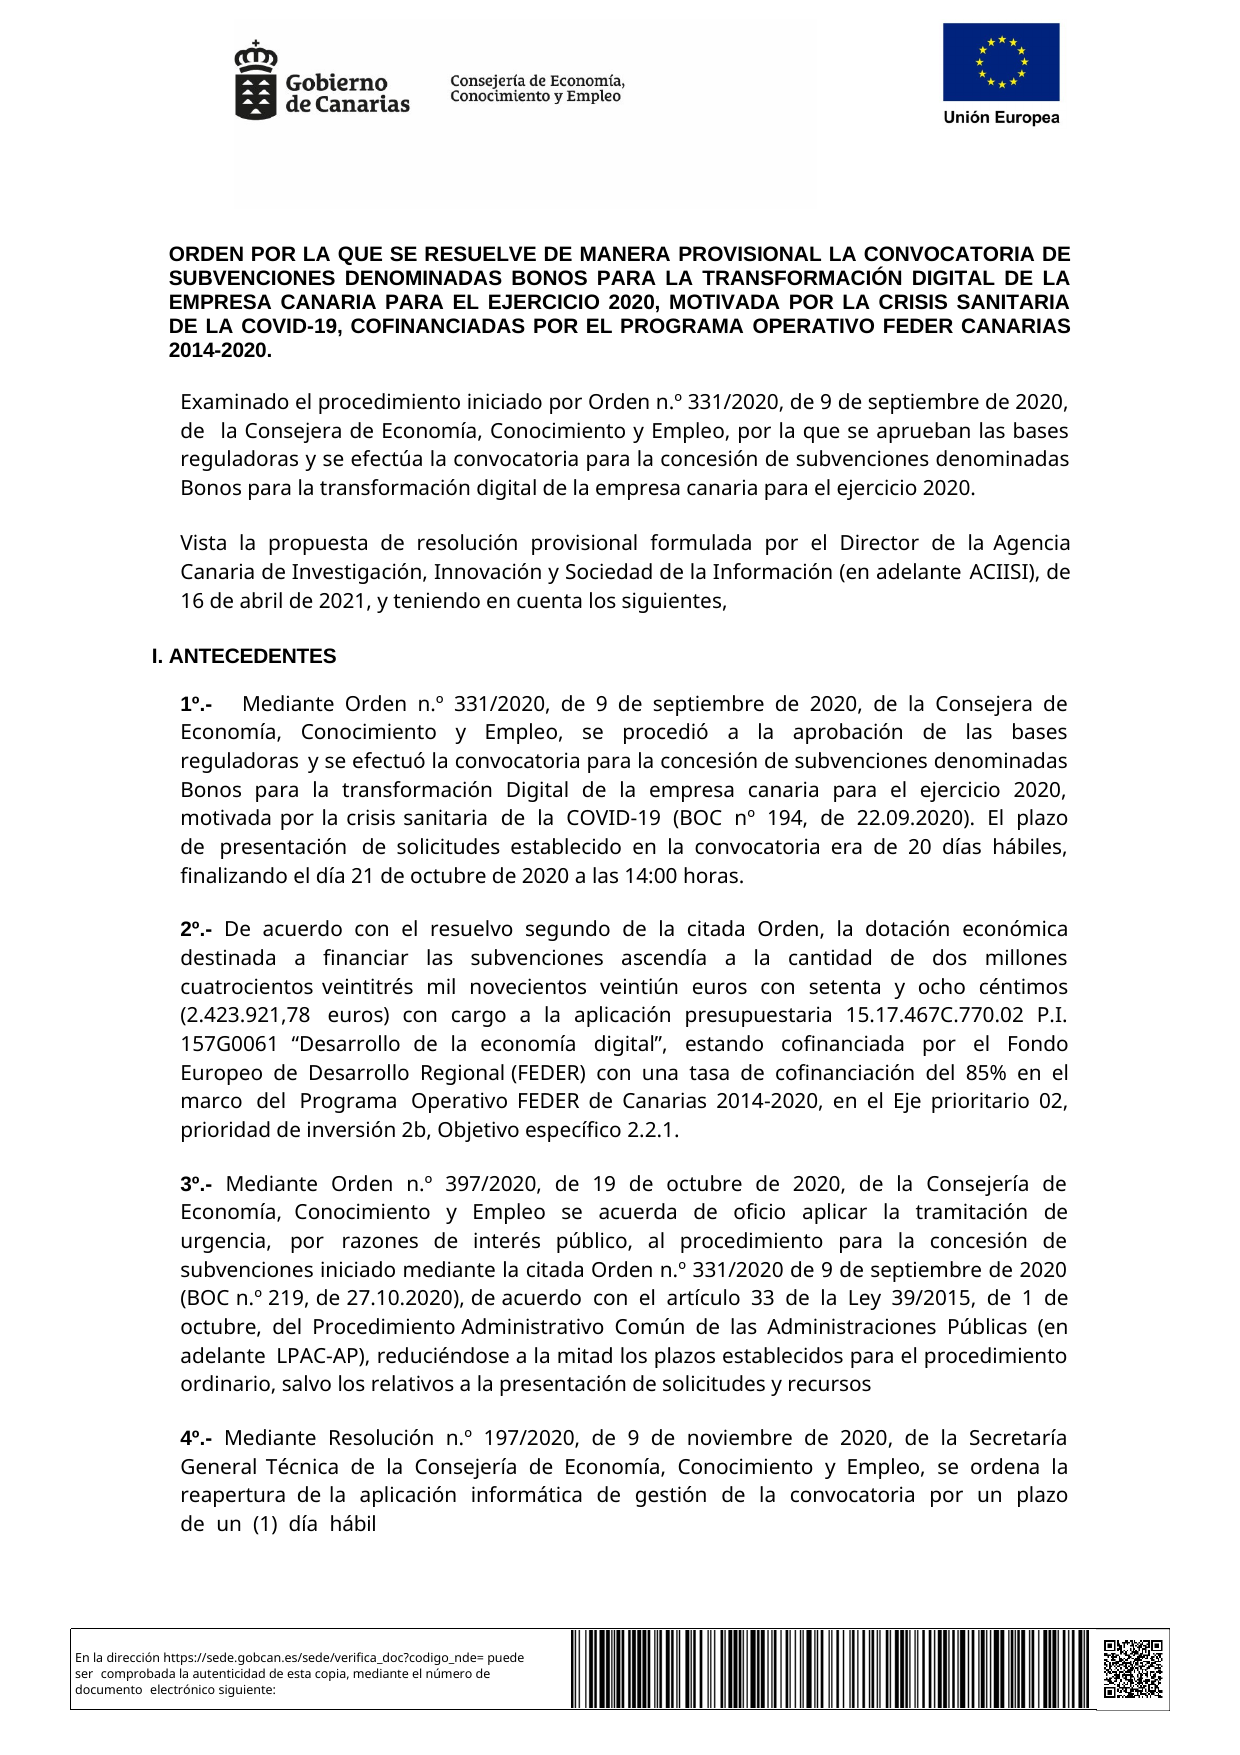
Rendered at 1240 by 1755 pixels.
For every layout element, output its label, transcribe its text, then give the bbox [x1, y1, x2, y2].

text 3º.- Mediante Orden n.º 397/2020, de 19 de octubre de 2020, de la Consejería de Economía, Conocimiento y Empleo se acuerda de oficio aplicar la tramitación de urgencia, por razones de interés público, al procedimiento para la concesión de subvenciones iniciado mediante la citada Orden n.º 331/2020 de 9 de septiembre de 2020 (BOC n.º 219, de 27.10.2020), de acuerdo con el artículo 33 de la Ley 39/2015, de 1 de octubre, del Procedimiento Administrativo Común de las Administraciones Públicas (en adelante LPAC-AP), reduciéndose a la mitad los plazos establecidos para el procedimiento ordinario, salvo los relativos a la presentación de solicitudes y recursos [180, 1169, 1069, 1398]
text 4º.- Mediante Resolución n.º 197/2020, de 9 de noviembre de 2020, de la Secretaría General Técnica de la Consejería de Economía, Conocimiento y Empleo, se ordena la reapertura de la aplicación informática de gestión de la convocatoria por un plazo de un (1) día hábil [180, 1423, 1068, 1538]
list ANTECEDENTES [152, 644, 1098, 668]
text 1º.- Mediante Orden n.º 331/2020, de 9 de septiembre de 2020, de la Consejera de Economía, Conocimiento y Empleo, se procedió a la aprobación de las bases reguladoras y se efectuó la convocatoria para la concesión de subvenciones denominadas Bonos para la transformación Digital de la empresa canaria para el ejercicio 2020, motivada por la crisis sanitaria de la COVID-19 (BOC nº 194, de 22.09.2020). El plazo de presentación de solicitudes establecido en la convocatoria era de 20 días hábiles, finalizando el día 21 de octubre de 2020 a las 14:00 horas. [180, 689, 1068, 889]
text 2º.- De acuerdo con el resuelvo segundo de la citada Orden, la dotación económica destinada a financiar las subvenciones ascendía a la cantidad de dos millones cuatrocientos veintitrés mil novecientos veintiún euros con setenta y ocho céntimos (2.423.921,78 euros) con cargo a la aplicación presupuestaria 15.17.467C.770.02 P.I. 157G0061 “Desarrollo de la economía digital”, estando cofinanciada por el Fondo Europeo de Desarrollo Regional (FEDER) con una tasa de cofinanciación del 85% en el marco del Programa Operativo FEDER de Canarias 2014-2020, en el Eje prioritario 02, prioridad de inversión 2b, Objetivo específico 2.2.1. [180, 914, 1069, 1143]
text Examinado el procedimiento iniciado por Orden n.º 331/2020, de 9 de septiembre de 2020, de la Consejera de Economía, Conocimiento y Empleo, por la que se aprueban las bases reguladoras y se efectúa la convocatoria para la concesión de subvenciones denominadas Bonos para la transformación digital de la empresa canaria para el ejercicio 2020. [180, 387, 1070, 502]
subtitle ORDEN POR LA QUE SE RESUELVE DE MANERA PROVISIONAL LA CONVOCATORIA DE SUBVENCIONES DENOMINADAS BONOS PARA LA TRANSFORMACIÓN DIGITAL DE LA EMPRESA CANARIA PARA EL EJERCICIO 2020, MOTIVADA POR LA CRISIS SANITARIA DE LA COVID-19, COFINANCIADAS POR EL PROGRAMA OPERATIVO FEDER CANARIAS 2014-2020. [169, 241, 1071, 362]
text Vista la propuesta de resolución provisional formulada por el Director de la Agencia Canaria de Investigación, Innovación y Sociedad de la Información (en adelante ACIISI), de 16 de abril de 2021, y teniendo en cuenta los siguientes, [180, 528, 1071, 614]
